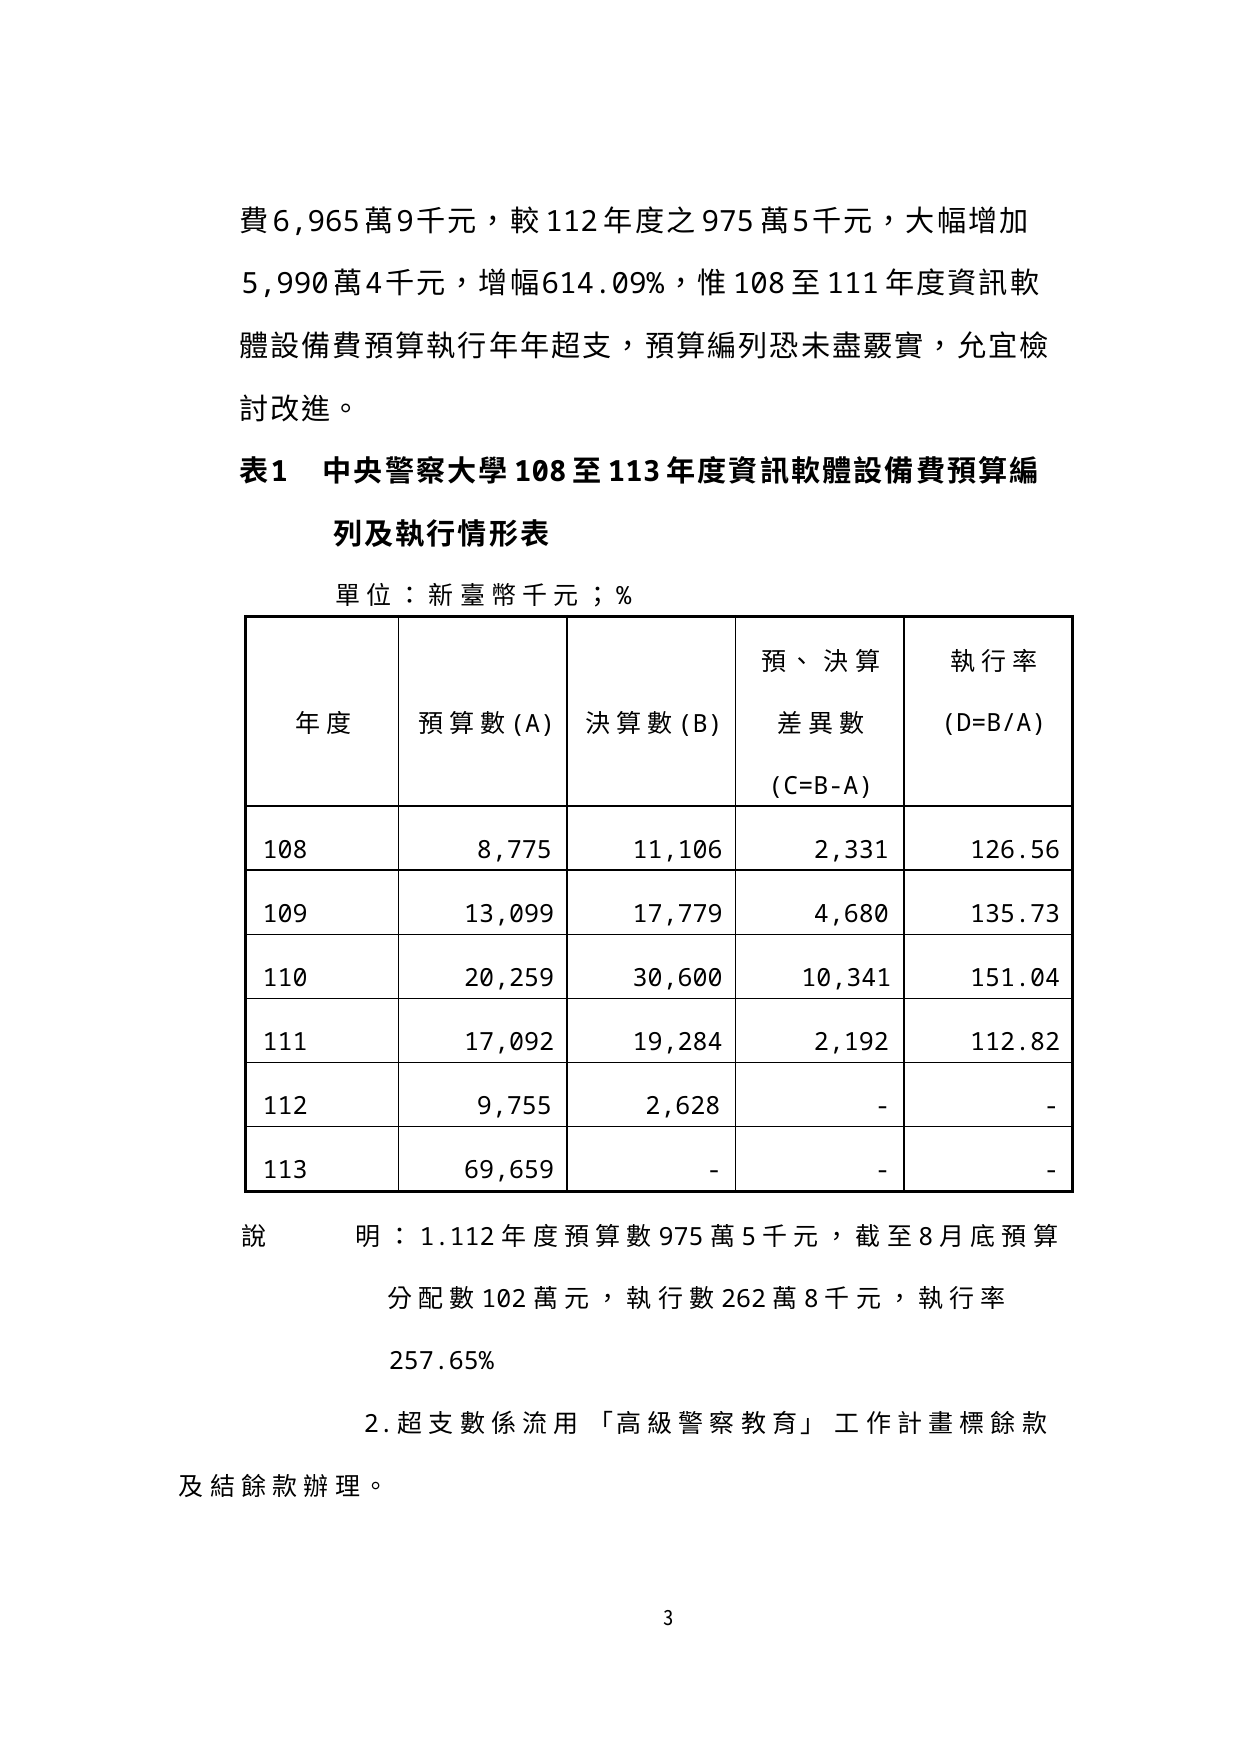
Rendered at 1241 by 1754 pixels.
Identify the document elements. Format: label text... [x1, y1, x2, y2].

table_cell - [736, 1127, 903, 1190]
table_cell - [568, 1127, 735, 1190]
table_cell 151.04 [905, 935, 1071, 997]
table_header 預、決算差異數(C=B-A) [736, 618, 903, 805]
table_cell 113 [247, 1127, 398, 1190]
text 費6,965萬9千元，較112年度之975萬5千元，大幅增加5,990萬4千元，增幅614.09%，惟108至111年度資訊軟體設備費預算執行年年超支，預算編列恐未盡覈實，允宜檢討改進。 [234, 177, 1061, 427]
table_cell 30,600 [568, 935, 735, 997]
table_cell 111 [247, 999, 398, 1062]
table_cell 13,099 [399, 871, 566, 933]
table_cell 2,331 [736, 807, 903, 869]
table_cell 8,775 [399, 807, 566, 869]
table_cell - [905, 1063, 1071, 1126]
table_cell 4,680 [736, 871, 903, 933]
table_cell 112 [247, 1063, 398, 1126]
table_cell 11,106 [568, 807, 735, 869]
table_cell 19,284 [568, 999, 735, 1062]
table_cell 126.56 [905, 807, 1071, 869]
text 說 明：1.112年度預算數975萬5千元，截至8月底預算分配數102萬元，執行數262萬8千元，執行率257.65% [235, 1193, 1061, 1380]
text 表1 中央警察大學108至113年度資訊軟體設備費預算編列及執行情形表 單位：新臺幣千元；% [234, 427, 1061, 615]
table_cell 20,259 [399, 935, 566, 997]
table_cell 10,341 [736, 935, 903, 997]
table_cell 17,779 [568, 871, 735, 933]
table_cell - [736, 1063, 903, 1126]
table_cell - [905, 1127, 1071, 1190]
table_cell 110 [247, 935, 398, 997]
table_cell 2,628 [568, 1063, 735, 1126]
table_header 年度 [247, 618, 398, 805]
text 2.超支數係流用「高級警察教育」工作計畫標餘款及結餘款辦理。 [176, 1380, 1061, 1505]
table_cell 109 [247, 871, 398, 933]
table_cell 69,659 [399, 1127, 566, 1190]
table_header 決算數(B) [568, 618, 735, 805]
table_header 預算數(A) [399, 618, 566, 805]
table_cell 2,192 [736, 999, 903, 1062]
table_cell 112.82 [905, 999, 1071, 1062]
table_cell 108 [247, 807, 398, 869]
table_cell 135.73 [905, 871, 1071, 933]
table_cell 17,092 [399, 999, 566, 1062]
table_header 執行率(D=B/A) [905, 618, 1071, 805]
table_cell 9,755 [399, 1063, 566, 1126]
